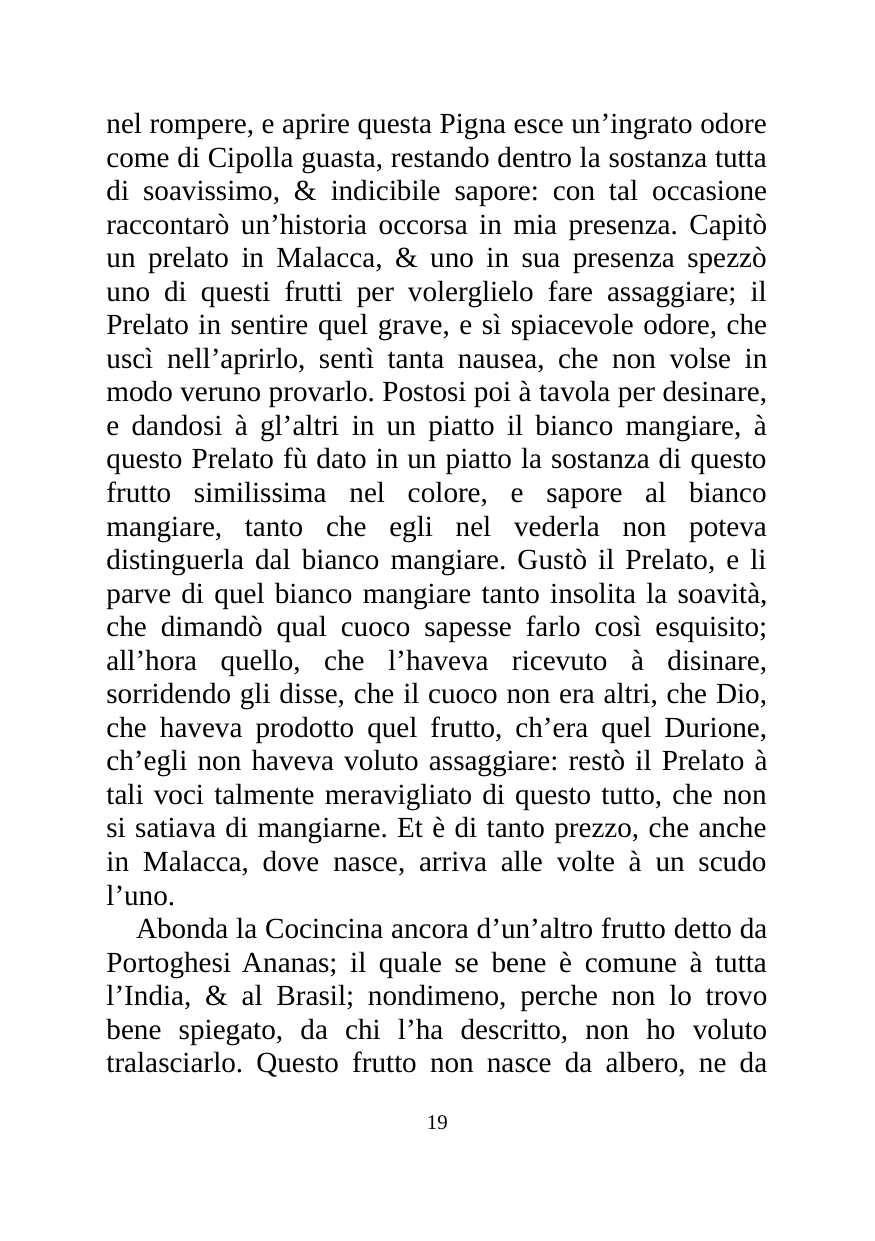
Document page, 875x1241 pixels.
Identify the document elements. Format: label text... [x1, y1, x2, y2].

text nel rompere, e aprire questa Pigna esce un’ingrato odore come di Cipolla guasta, restando dentro la sostanza tutta di soavissimo, & indicibile sapore: con tal occasione raccontarò un’historia occorsa in mia presenza. Capitò un prelato in Мalaссa, & uno in sua presenza spezzò uno di questi frutti per volerglielo fare assaggiare; il Prelato in sentire quel grave, e sì spiacevole odore, che uscì nell’aprirlo, sentì tanta nausea, che non volse in modo veruno provarlo. Postosi poi à tavola per desinare, e dandosi à gl’altri in un piatto il bianсo mangiare, à questo Prelato fù dato in un piatto la sostanza di questo frutto similissima nel colore, e sapore al bianco mangiare, tanto che egli nel vederla non poteva distinguerla dal bianco mangiare. Gustò il Prelato, e li parve di quel bianco mangiare tanto insolita la soavità, che dimandò qual cuoco sapesse farlo così esquisito; all’hora quello, che l’haveva ricevuto à disinare, sorridendo gli disse, che il cuoco non era altri, che Dio, che haveva prodotto quel frutto, ch’era quel Durione, ch’egli non haveva voluto assaggiare: restò il Prelato à tali voci talmente meravigliato di questo tutto, che non si satiava di mangiarne. Et è di tanto prezzo, che anche in Malacca, dove nasce, arriva alle volte à un scudo l’uno. [106, 106, 768, 911]
text Abonda la Cocincina ancora d’un’altro frutto detto da Portoghesi Ananas; il quale se bene è comune à tutta l’India, & al Brasil; nondimeno, perche non lo trovo bene spiegato, da chi l’ha descritto, non ho voluto tralasciarlo. Questo frutto non nasce da albero, ne da [106, 911, 768, 1079]
